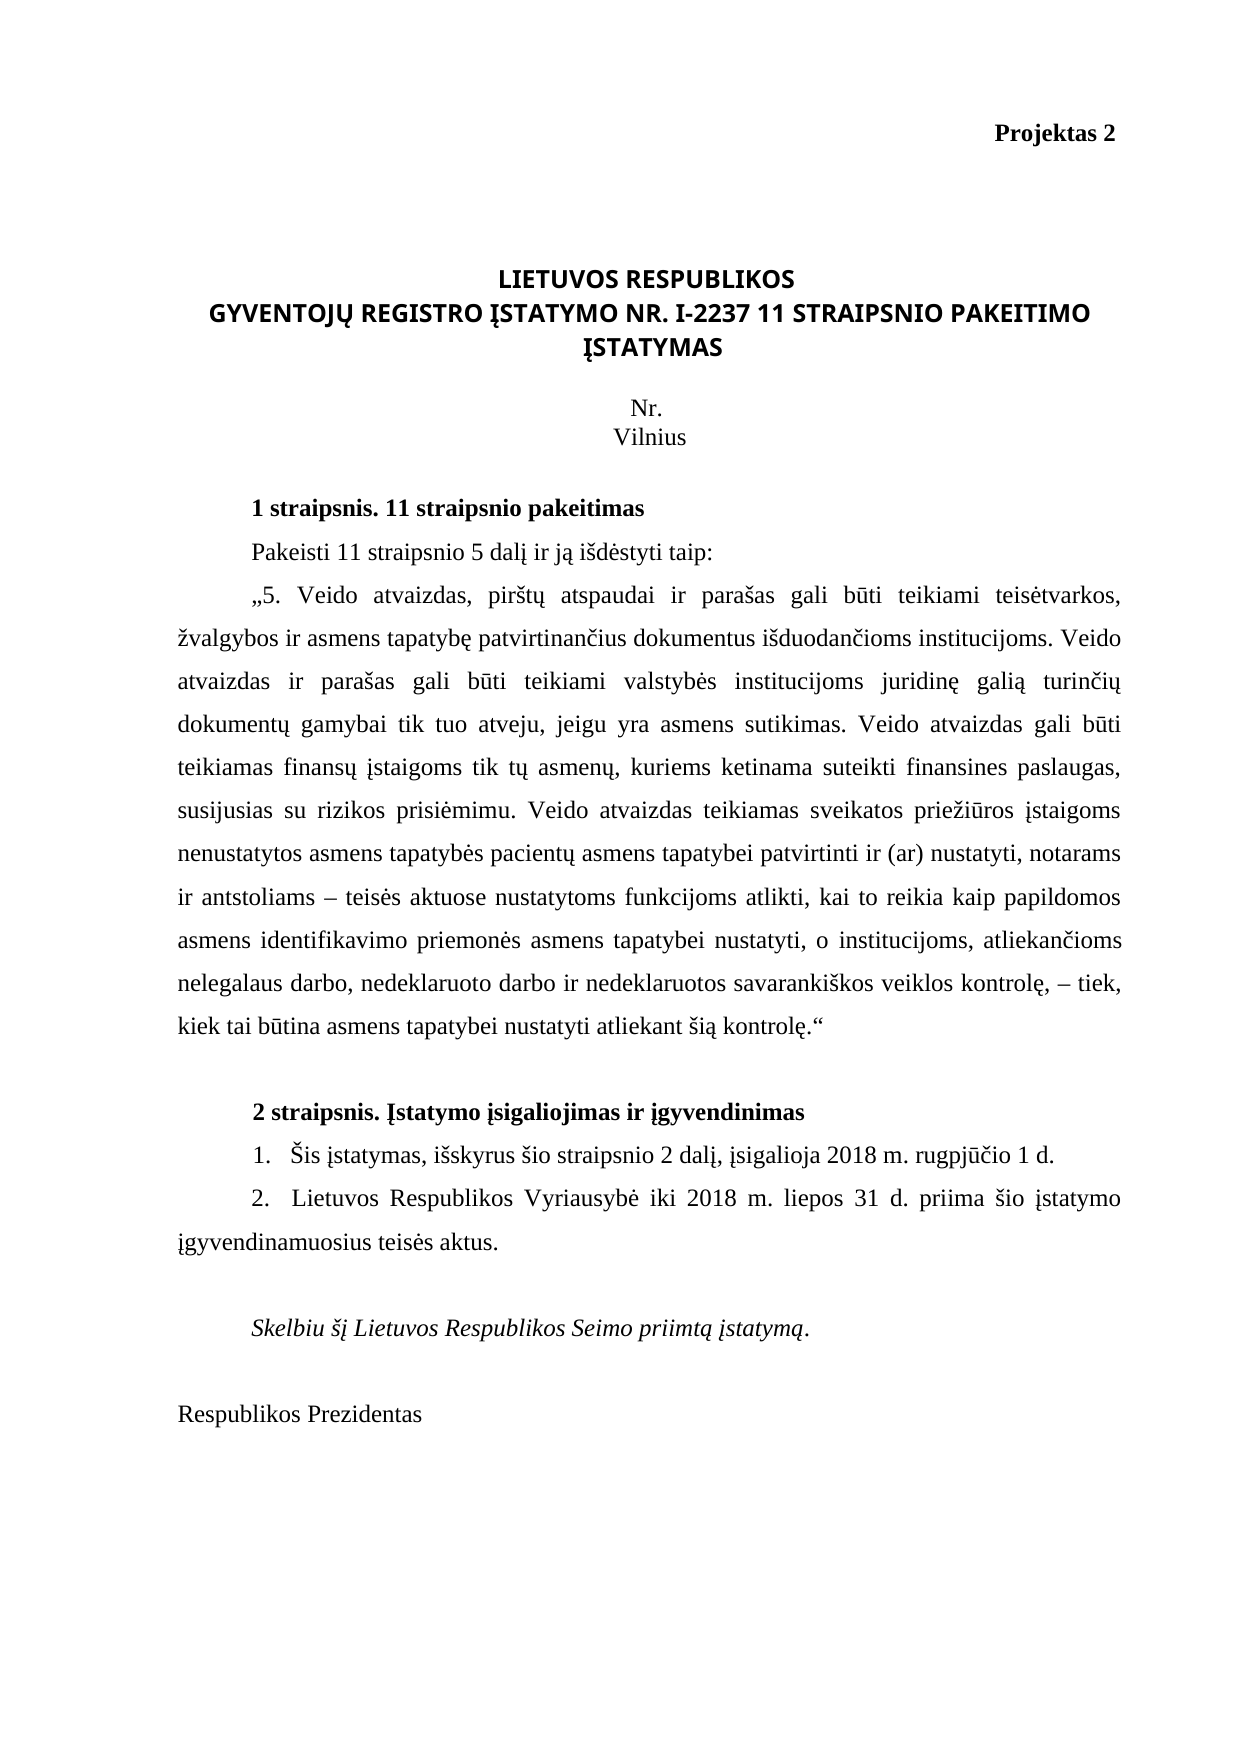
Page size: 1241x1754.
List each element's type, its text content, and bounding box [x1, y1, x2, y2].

text 1 straipsnis. 11 straipsnio pakeitimas [177, 493, 1122, 522]
text Skelbiu šį Lietuvos Respublikos Seimo priimtą įstatymą. [177, 1313, 1122, 1342]
text 2 straipsnis. Įstatymo įsigaliojimas ir įgyvendinimas [177, 1097, 1122, 1126]
text 1. Šis įstatymas, išskyrus šio straipsnio 2 dalį, įsigalioja 2018 m. rugpjūčio 1 d. [252, 1140, 1122, 1169]
text įstatymas [177, 330, 1122, 364]
text Nr. [177, 393, 1122, 422]
text GYVENTOJŲ REGISTRO įstatymo Nr. I-2237 11 straipsnio pakeitimo [177, 296, 1122, 330]
text 2. Lietuvos Respublikos Vyriausybė iki 2018 m. liepos 31 d. priima šio įstatymo įgyvendinamuosius teisės aktus. [177, 1183, 1122, 1255]
text Lietuvos Respublikos [177, 262, 1122, 296]
text „5. Veido atvaizdas, pirštų atspaudai ir parašas gali būti teikiami teisėtvarkos, žvalgybos ir asmens tapatybę patvirtinančius dokumentus išduodančioms institucijoms. Veido atvaizdas ir parašas gali būti teikiami valstybės institucijoms juridinę galią turinčių dokumentų gamybai tik tuo atveju, jeigu yra asmens sutikimas. Veido atvaizdas gali būti teikiamas finansų įstaigoms tik tų asmenų, kuriems ketinama suteikti finansines paslaugas, susijusias su rizikos prisiėmimu. Veido atvaizdas teikiamas sveikatos priežiūros įstaigoms nenustatytos asmens tapatybės pacientų asmens tapatybei patvirtinti ir (ar) nustatyti, notarams ir antstoliams – teisės aktuose nustatytoms funkcijoms atlikti, kai to reikia kaip papildomos asmens identifikavimo priemonės asmens tapatybei nustatyti, o institucijoms, atliekančioms nelegalaus darbo, nedeklaruoto darbo ir nedeklaruotos savarankiškos veiklos kontrolę, – tiek, kiek tai būtina asmens tapatybei nustatyti atliekant šią kontrolę.“ [177, 580, 1122, 1040]
text Vilnius [177, 422, 1122, 450]
text Projektas 2 [177, 118, 1122, 147]
text Pakeisti 11 straipsnio 5 dalį ir ją išdėstyti taip: [177, 537, 1122, 565]
text Respublikos Prezidentas [177, 1399, 1122, 1428]
